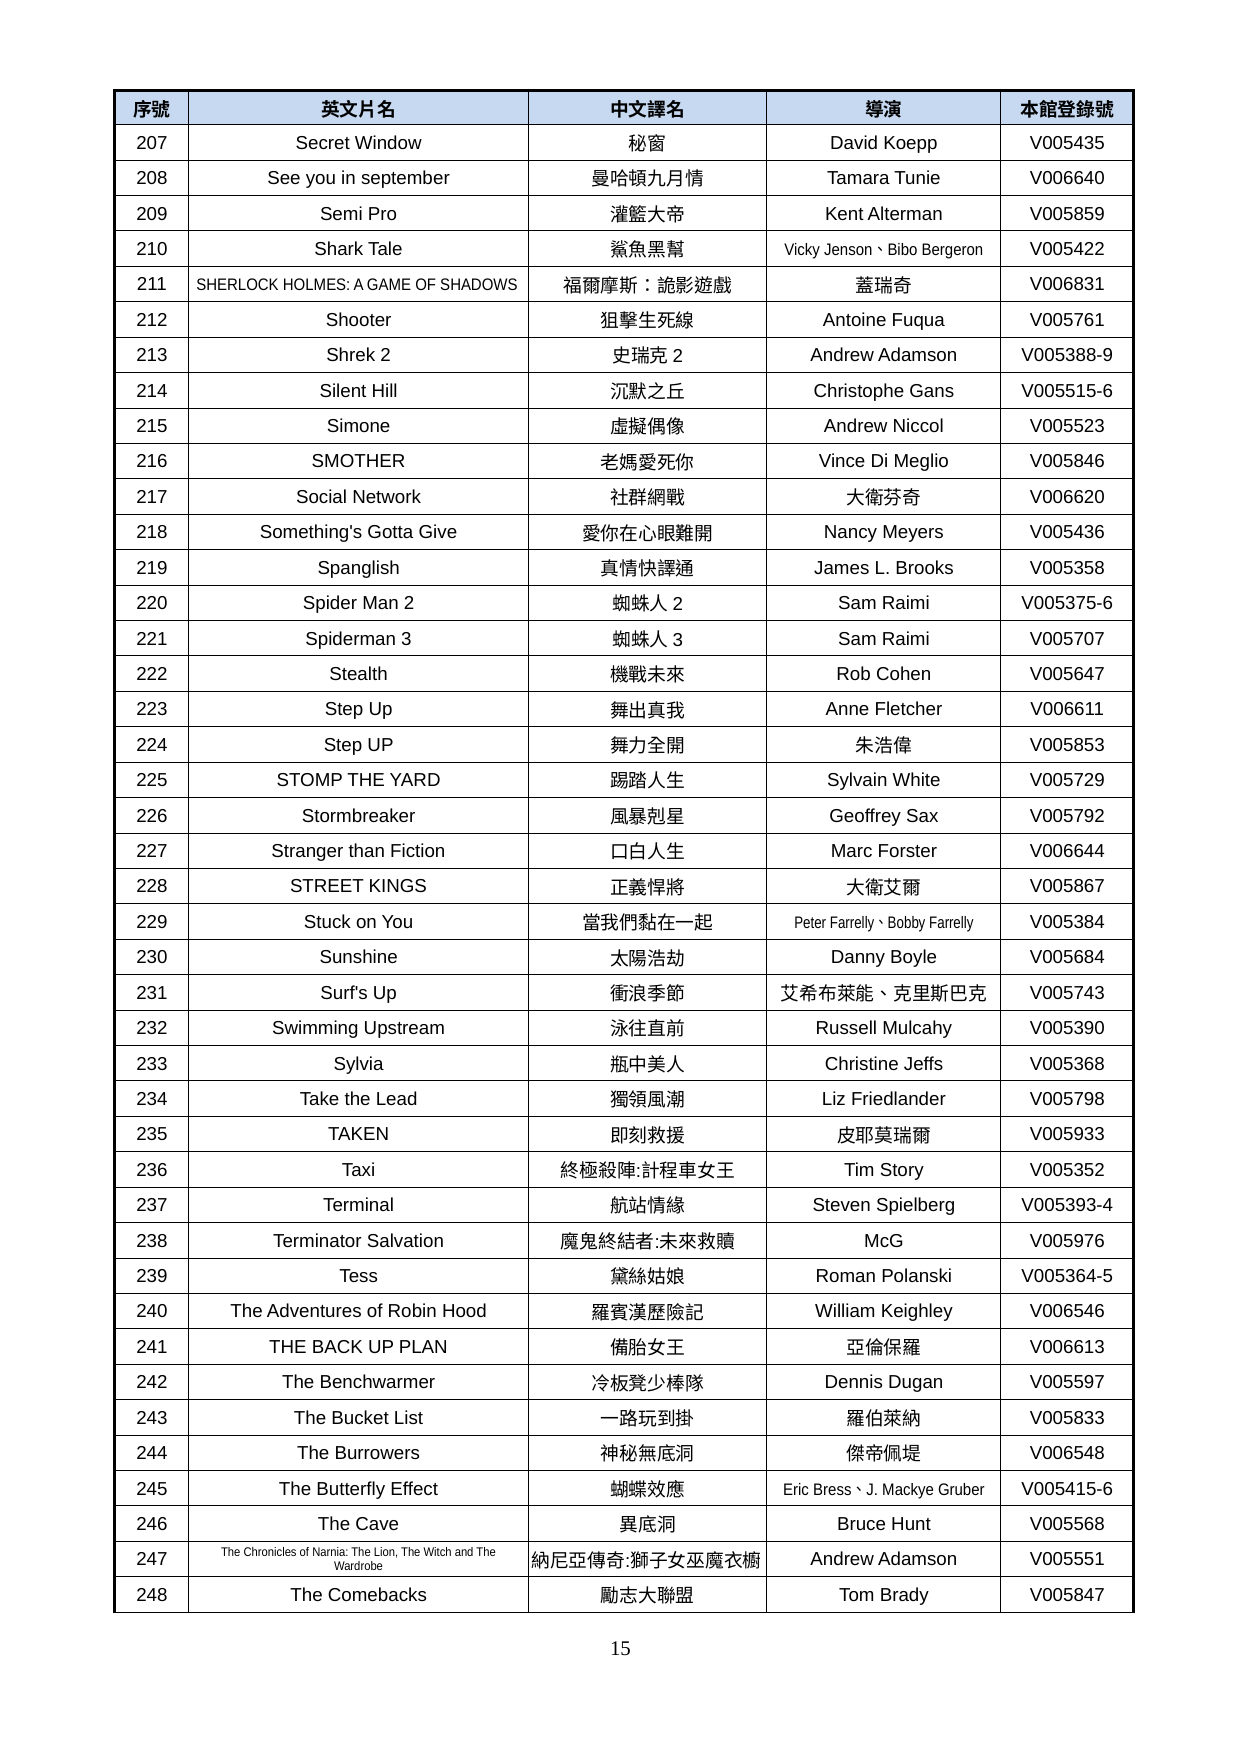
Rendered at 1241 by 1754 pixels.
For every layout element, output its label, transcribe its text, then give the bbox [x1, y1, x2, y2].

table_cell V005976 [1001, 1223, 1132, 1257]
table_cell Eric Bress、J. Mackye Gruber [767, 1471, 1000, 1505]
table_cell V005568 [1001, 1506, 1132, 1541]
table_cell V005515-6 [1001, 373, 1132, 407]
table_cell 傑帝佩堤 [767, 1436, 1000, 1470]
table_cell Andrew Niccol [767, 409, 1000, 443]
table_cell V005435 [1001, 125, 1132, 159]
table_cell 蝴蝶效應 [529, 1471, 766, 1505]
table_cell Shooter [189, 302, 528, 337]
table_cell 222 [116, 656, 188, 691]
table_cell Sylvia [189, 1046, 528, 1080]
table_header 序號 [116, 92, 188, 124]
table_cell 蓋瑞奇 [767, 267, 1000, 301]
table_cell V005933 [1001, 1117, 1132, 1151]
table_cell 艾希布萊能、克里斯巴克 [767, 975, 1000, 1009]
table_cell 瓶中美人 [529, 1046, 766, 1080]
table_cell V005761 [1001, 302, 1132, 337]
table_cell 233 [116, 1046, 188, 1080]
table_cell V005384 [1001, 904, 1132, 939]
table_cell V006620 [1001, 479, 1132, 514]
table_cell 社群網戰 [529, 479, 766, 514]
table_cell 皮耶莫瑞爾 [767, 1117, 1000, 1151]
table_cell 羅賓漢歷險記 [529, 1294, 766, 1328]
table_cell Danny Boyle [767, 940, 1000, 974]
table_cell V005743 [1001, 975, 1132, 1009]
table_cell 大衛艾爾 [767, 869, 1000, 903]
table_cell 口白人生 [529, 834, 766, 868]
table_cell Terminator Salvation [189, 1223, 528, 1257]
table_cell 曼哈頓九月情 [529, 161, 766, 195]
table_cell 238 [116, 1223, 188, 1257]
table_cell Andrew Adamson [767, 338, 1000, 372]
table_cell V005415-6 [1001, 1471, 1132, 1505]
table_cell Tess [189, 1259, 528, 1293]
table_cell 227 [116, 834, 188, 868]
table_cell 213 [116, 338, 188, 372]
table_cell Swimming Upstream [189, 1011, 528, 1045]
table_cell 終極殺陣:計程車女王 [529, 1152, 766, 1187]
table_cell 鯊魚黑幫 [529, 231, 766, 266]
table_cell The Adventures of Robin Hood [189, 1294, 528, 1328]
table_cell STREET KINGS [189, 869, 528, 903]
table_cell Spider Man 2 [189, 586, 528, 620]
table_cell 230 [116, 940, 188, 974]
table_cell 212 [116, 302, 188, 337]
table_cell Christine Jeffs [767, 1046, 1000, 1080]
table_cell V006546 [1001, 1294, 1132, 1328]
table_cell 神秘無底洞 [529, 1436, 766, 1470]
table_cell Russell Mulcahy [767, 1011, 1000, 1045]
table_cell 蜘蛛人 3 [529, 621, 766, 655]
table_cell 216 [116, 444, 188, 478]
table_cell THE BACK UP PLAN [189, 1329, 528, 1364]
table_cell 大衛芬奇 [767, 479, 1000, 514]
table_cell 229 [116, 904, 188, 939]
table_cell 舞出真我 [529, 692, 766, 726]
table_cell 太陽浩劫 [529, 940, 766, 974]
table_cell STOMP THE YARD [189, 763, 528, 797]
table_cell 魔鬼終結者:未來救贖 [529, 1223, 766, 1257]
table_cell 217 [116, 479, 188, 514]
table_cell Take the Lead [189, 1081, 528, 1116]
table_cell 224 [116, 727, 188, 762]
table_cell 風暴剋星 [529, 798, 766, 832]
table_cell 210 [116, 231, 188, 266]
table_cell 207 [116, 125, 188, 159]
table_cell Vince Di Meglio [767, 444, 1000, 478]
table_cell 215 [116, 409, 188, 443]
table_cell Steven Spielberg [767, 1188, 1000, 1222]
table_header 本館登錄號 [1001, 92, 1132, 124]
table_cell McG [767, 1223, 1000, 1257]
table_cell V005390 [1001, 1011, 1132, 1045]
table_cell V005364-5 [1001, 1259, 1132, 1293]
table_cell V005684 [1001, 940, 1132, 974]
table_cell 231 [116, 975, 188, 1009]
table_cell The Burrowers [189, 1436, 528, 1470]
table_cell 247 [116, 1542, 188, 1576]
table_cell Step Up [189, 692, 528, 726]
table_cell Nancy Meyers [767, 515, 1000, 549]
table_cell Spiderman 3 [189, 621, 528, 655]
table_cell V005853 [1001, 727, 1132, 762]
table_cell 福爾摩斯：詭影遊戲 [529, 267, 766, 301]
table_cell SHERLOCK HOLMES: A GAME OF SHADOWS [189, 267, 528, 301]
table_cell The Bucket List [189, 1400, 528, 1434]
table_cell 245 [116, 1471, 188, 1505]
table_cell V005352 [1001, 1152, 1132, 1187]
table_cell 209 [116, 196, 188, 230]
table_cell Marc Forster [767, 834, 1000, 868]
table_cell Secret Window [189, 125, 528, 159]
table_cell 舞力全開 [529, 727, 766, 762]
table_cell 當我們黏在一起 [529, 904, 766, 939]
table_cell 234 [116, 1081, 188, 1116]
table_cell TAKEN [189, 1117, 528, 1151]
table_cell Bruce Hunt [767, 1506, 1000, 1541]
table_cell 248 [116, 1577, 188, 1612]
table_cell Shrek 2 [189, 338, 528, 372]
table_cell 208 [116, 161, 188, 195]
table_cell William Keighley [767, 1294, 1000, 1328]
table_cell Stuck on You [189, 904, 528, 939]
table_cell Tamara Tunie [767, 161, 1000, 195]
table_cell 246 [116, 1506, 188, 1541]
table_cell 史瑞克 2 [529, 338, 766, 372]
table_cell V005597 [1001, 1365, 1132, 1399]
table_cell Tom Brady [767, 1577, 1000, 1612]
table_cell Andrew Adamson [767, 1542, 1000, 1576]
table_cell 235 [116, 1117, 188, 1151]
table_cell Liz Friedlander [767, 1081, 1000, 1116]
table_cell 冷板凳少棒隊 [529, 1365, 766, 1399]
table_cell V006548 [1001, 1436, 1132, 1470]
table_cell V005551 [1001, 1542, 1132, 1576]
table_cell 228 [116, 869, 188, 903]
table_cell 221 [116, 621, 188, 655]
table_cell V005368 [1001, 1046, 1132, 1080]
table_cell The Butterfly Effect [189, 1471, 528, 1505]
table_cell Dennis Dugan [767, 1365, 1000, 1399]
table_cell The Chronicles of Narnia: The Lion, The Witch and The Wardrobe [189, 1542, 528, 1576]
table_cell V005792 [1001, 798, 1132, 832]
table_header 導演 [767, 92, 1000, 124]
table_cell V006613 [1001, 1329, 1132, 1364]
table_cell V005436 [1001, 515, 1132, 549]
table_cell V005833 [1001, 1400, 1132, 1434]
table_cell V005647 [1001, 656, 1132, 691]
table_cell V005847 [1001, 1577, 1132, 1612]
table_cell The Comebacks [189, 1577, 528, 1612]
table_cell V005798 [1001, 1081, 1132, 1116]
table_cell 226 [116, 798, 188, 832]
table_cell James L. Brooks [767, 550, 1000, 584]
table_cell Sam Raimi [767, 621, 1000, 655]
table_cell V005523 [1001, 409, 1132, 443]
table_cell V005729 [1001, 763, 1132, 797]
table_cell Rob Cohen [767, 656, 1000, 691]
table_cell Taxi [189, 1152, 528, 1187]
table_cell 灌籃大帝 [529, 196, 766, 230]
table_cell V005867 [1001, 869, 1132, 903]
table_cell Semi Pro [189, 196, 528, 230]
table_cell Stealth [189, 656, 528, 691]
table_cell 羅伯萊納 [767, 1400, 1000, 1434]
table_cell 踢踏人生 [529, 763, 766, 797]
table_cell Peter Farrelly、Bobby Farrelly [767, 904, 1000, 939]
table_cell David Koepp [767, 125, 1000, 159]
table_cell Stormbreaker [189, 798, 528, 832]
table_cell 亞倫保羅 [767, 1329, 1000, 1364]
table_cell 232 [116, 1011, 188, 1045]
table_cell Antoine Fuqua [767, 302, 1000, 337]
table_cell See you in september [189, 161, 528, 195]
table_cell 211 [116, 267, 188, 301]
table_cell Step UP [189, 727, 528, 762]
table_cell 老媽愛死你 [529, 444, 766, 478]
table_cell V005393-4 [1001, 1188, 1132, 1222]
table_cell The Cave [189, 1506, 528, 1541]
table_cell Sunshine [189, 940, 528, 974]
table_cell Sylvain White [767, 763, 1000, 797]
table_cell Tim Story [767, 1152, 1000, 1187]
table_cell 220 [116, 586, 188, 620]
table_cell 秘窗 [529, 125, 766, 159]
table_cell 衝浪季節 [529, 975, 766, 1009]
table_cell 備胎女王 [529, 1329, 766, 1364]
table_cell 真情快譯通 [529, 550, 766, 584]
table_cell Surf's Up [189, 975, 528, 1009]
table_cell Simone [189, 409, 528, 443]
table_cell 正義悍將 [529, 869, 766, 903]
table_cell 218 [116, 515, 188, 549]
table_cell 236 [116, 1152, 188, 1187]
table_cell 朱浩偉 [767, 727, 1000, 762]
table_cell 214 [116, 373, 188, 407]
table_cell Anne Fletcher [767, 692, 1000, 726]
table_cell The Benchwarmer [189, 1365, 528, 1399]
table_cell Stranger than Fiction [189, 834, 528, 868]
table_cell 一路玩到掛 [529, 1400, 766, 1434]
table_cell 蜘蛛人 2 [529, 586, 766, 620]
table_cell Shark Tale [189, 231, 528, 266]
table_cell 愛你在心眼難開 [529, 515, 766, 549]
table_cell 沉默之丘 [529, 373, 766, 407]
table_cell 虛擬偶像 [529, 409, 766, 443]
table_cell 219 [116, 550, 188, 584]
table_cell Silent Hill [189, 373, 528, 407]
table_header 英文片名 [189, 92, 528, 124]
table_cell Social Network [189, 479, 528, 514]
table_cell 黛絲姑娘 [529, 1259, 766, 1293]
table_cell 223 [116, 692, 188, 726]
table_cell 狙擊生死線 [529, 302, 766, 337]
table_cell V005707 [1001, 621, 1132, 655]
table_cell 航站情緣 [529, 1188, 766, 1222]
table_cell Something's Gotta Give [189, 515, 528, 549]
table_cell Vicky Jenson、Bibo Bergeron [767, 231, 1000, 266]
table_cell Sam Raimi [767, 586, 1000, 620]
table_cell Geoffrey Sax [767, 798, 1000, 832]
table_cell 241 [116, 1329, 188, 1364]
table_cell V006611 [1001, 692, 1132, 726]
table_cell 機戰未來 [529, 656, 766, 691]
table_cell 237 [116, 1188, 188, 1222]
table_header 中文譯名 [529, 92, 766, 124]
table_cell 239 [116, 1259, 188, 1293]
table_cell 225 [116, 763, 188, 797]
table_cell V005358 [1001, 550, 1132, 584]
table_cell Terminal [189, 1188, 528, 1222]
table_cell Roman Polanski [767, 1259, 1000, 1293]
table_cell V006640 [1001, 161, 1132, 195]
table_cell 243 [116, 1400, 188, 1434]
table_cell Christophe Gans [767, 373, 1000, 407]
table_cell 240 [116, 1294, 188, 1328]
table_cell 244 [116, 1436, 188, 1470]
table_cell 泳往直前 [529, 1011, 766, 1045]
table_cell 納尼亞傳奇:獅子女巫魔衣櫥 [529, 1542, 766, 1576]
table_cell Spanglish [189, 550, 528, 584]
table_cell 獨領風潮 [529, 1081, 766, 1116]
table_cell V006644 [1001, 834, 1132, 868]
table_cell SMOTHER [189, 444, 528, 478]
table_cell V005846 [1001, 444, 1132, 478]
table_cell 勵志大聯盟 [529, 1577, 766, 1612]
table_cell 異底洞 [529, 1506, 766, 1541]
table_cell 242 [116, 1365, 188, 1399]
table_cell V005422 [1001, 231, 1132, 266]
table_cell Kent Alterman [767, 196, 1000, 230]
table_cell V006831 [1001, 267, 1132, 301]
table_cell V005375-6 [1001, 586, 1132, 620]
table_cell 即刻救援 [529, 1117, 766, 1151]
table_cell V005859 [1001, 196, 1132, 230]
table_cell V005388-9 [1001, 338, 1132, 372]
